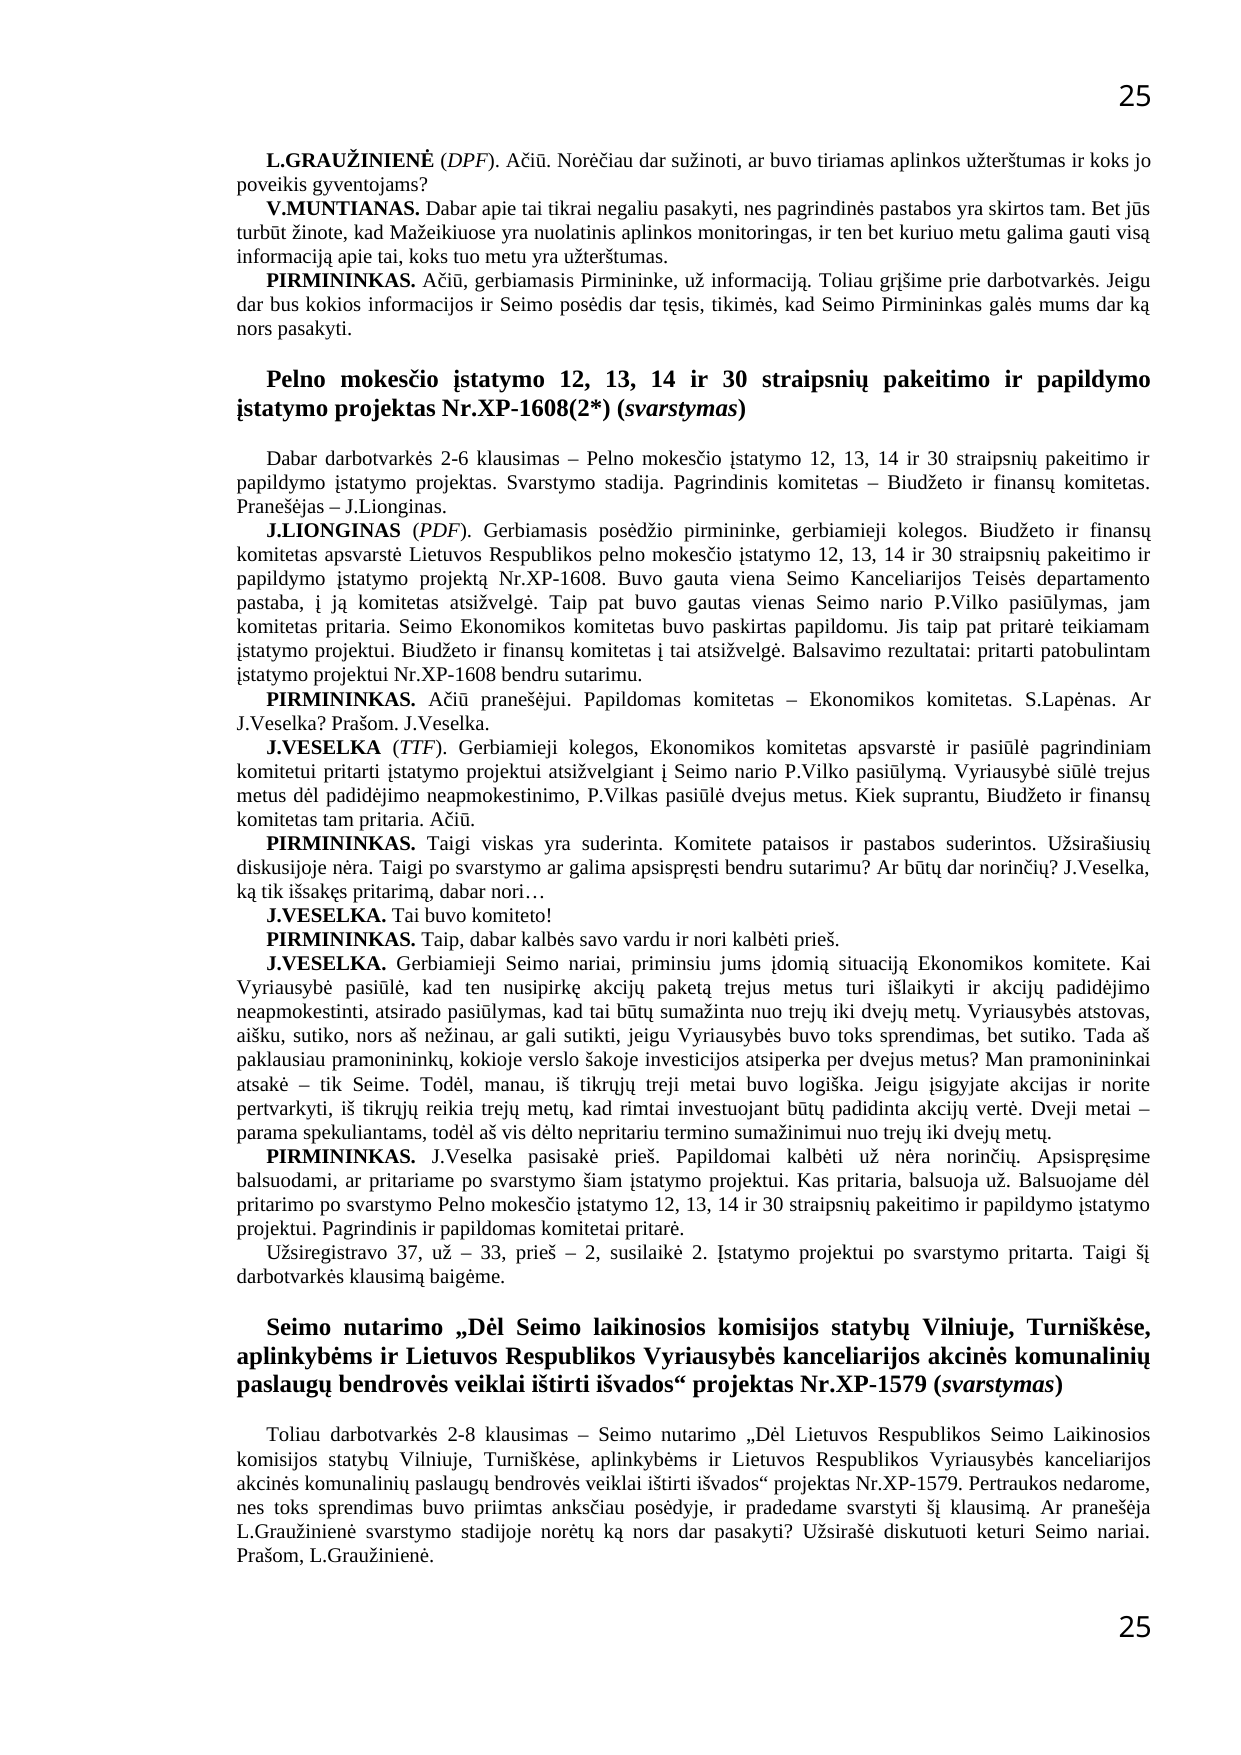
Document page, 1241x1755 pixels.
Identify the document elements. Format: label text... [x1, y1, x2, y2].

text Toliau darbotvarkės 2-8 klausimas – Seimo nutarimo „Dėl Lietuvos Respublikos Seimo Laikinosios komisijos statybų Vilniuje, Turniškėse, aplinkybėms ir Lietuvos Respublikos Vyriausybės kanceliarijos akcinės komunalinių paslaugų bendrovės veiklai ištirti išvados“ projektas Nr.XP-1579. Pertraukos nedarome, nes toks sprendimas buvo priimtas anksčiau posėdyje, ir pradedame svarstyti šį klausimą. Ar pranešėja L.Graužinienė svarstymo stadijoje norėtų ką nors dar pasakyti? Užsirašė diskutuoti keturi Seimo nariai. Prašom, L.Graužinienė. [236, 1422, 1152, 1567]
text PIRMININKAS. Ačiū pranešėjui. Papildomas komitetas – Ekonomikos komitetas. S.Lapėnas. Ar J.Veselka? Prašom. J.Veselka. [236, 686, 1152, 734]
text L.GRAUŽINIENĖ (DPF). Ačiū. Norėčiau dar sužinoti, ar buvo tiriamas aplinkos užterštumas ir koks jo poveikis gyventojams? [236, 148, 1152, 196]
text PIRMININKAS. J.Veselka pasisakė prieš. Papildomai kalbėti už nėra norinčių. Apsispręsime balsuodami, ar pritariame po svarstymo šiam įstatymo projektui. Kas pritaria, balsuoja už. Balsuojame dėl pritarimo po svarstymo Pelno mokesčio įstatymo 12, 13, 14 ir 30 straipsnių pakeitimo ir papildymo įstatymo projektui. Pagrindinis ir papildomas komitetai pritarė. [236, 1144, 1152, 1240]
text Dabar darbotvarkės 2-6 klausimas – Pelno mokesčio įstatymo 12, 13, 14 ir 30 straipsnių pakeitimo ir papildymo įstatymo projektas. Svarstymo stadija. Pagrindinis komitetas – Biudžeto ir finansų komitetas. Pranešėjas – J.Lionginas. [236, 446, 1152, 518]
text J.VESELKA. Tai buvo komiteto! [236, 903, 1152, 927]
text PIRMININKAS. Ačiū, gerbiamasis Pirmininke, už informaciją. Toliau grįšime prie darbotvarkės. Jeigu dar bus kokios informacijos ir Seimo posėdis dar tęsis, tikimės, kad Seimo Pirmininkas galės mums dar ką nors pasakyti. [236, 268, 1152, 340]
text PIRMININKAS. Taigi viskas yra suderinta. Komitete pataisos ir pastabos suderintos. Užsirašiusių diskusijoje nėra. Taigi po svarstymo ar galima apsispręsti bendru sutarimu? Ar būtų dar norinčių? J.Veselka, ką tik išsakęs pritarimą, dabar nori… [236, 831, 1152, 903]
text Užsiregistravo 37, už – 33, prieš – 2, susilaikė 2. Įstatymo projektui po svarstymo pritarta. Taigi šį darbotvarkės klausimą baigėme. [236, 1240, 1152, 1288]
text J.LIONGINAS (PDF). Gerbiamasis posėdžio pirmininke, gerbiamieji kolegos. Biudžeto ir finansų komitetas apsvarstė Lietuvos Respublikos pelno mokesčio įstatymo 12, 13, 14 ir 30 straipsnių pakeitimo ir papildymo įstatymo projektą Nr.XP-1608. Buvo gauta viena Seimo Kanceliarijos Teisės departamento pastaba, į ją komitetas atsižvelgė. Taip pat buvo gautas vienas Seimo nario P.Vilko pasiūlymas, jam komitetas pritaria. Seimo Ekonomikos komitetas buvo paskirtas papildomu. Jis taip pat pritarė teikiamam įstatymo projektui. Biudžeto ir finansų komitetas į tai atsižvelgė. Balsavimo rezultatai: pritarti patobulintam įstatymo projektui Nr.XP-1608 bendru sutarimu. [236, 518, 1152, 686]
text PIRMININKAS. Taip, dabar kalbės savo vardu ir nori kalbėti prieš. [236, 927, 1152, 951]
text J.VESELKA (TTF). Gerbiamieji kolegos, Ekonomikos komitetas apsvarstė ir pasiūlė pagrindiniam komitetui pritarti įstatymo projektui atsižvelgiant į Seimo nario P.Vilko pasiūlymą. Vyriausybė siūlė trejus metus dėl padidėjimo neapmokestinimo, P.Vilkas pasiūlė dvejus metus. Kiek suprantu, Biudžeto ir finansų komitetas tam pritaria. Ačiū. [236, 734, 1152, 831]
text J.VESELKA. Gerbiamieji Seimo nariai, priminsiu jums įdomią situaciją Ekonomikos komitete. Kai Vyriausybė pasiūlė, kad ten nusipirkę akcijų paketą trejus metus turi išlaikyti ir akcijų padidėjimo neapmokestinti, atsirado pasiūlymas, kad tai būtų sumažinta nuo trejų iki dvejų metų. Vyriausybės atstovas, aišku, sutiko, nors aš nežinau, ar gali sutikti, jeigu Vyriausybės buvo toks sprendimas, bet sutiko. Tada aš paklausiau pramonininkų, kokioje verslo šakoje investicijos atsiperka per dvejus metus? Man pramonininkai atsakė – tik Seime. Todėl, manau, iš tikrųjų treji metai buvo logiška. Jeigu įsigyjate akcijas ir norite pertvarkyti, iš tikrųjų reikia trejų metų, kad rimtai investuojant būtų padidinta akcijų vertė. Dveji metai – parama spekuliantams, todėl aš vis dėlto nepritariu termino sumažinimui nuo trejų iki dvejų metų. [236, 951, 1152, 1144]
text V.MUNTIANAS. Dabar apie tai tikrai negaliu pasakyti, nes pagrindinės pastabos yra skirtos tam. Bet jūs turbūt žinote, kad Mažeikiuose yra nuolatinis aplinkos monitoringas, ir ten bet kuriuo metu galima gauti visą informaciją apie tai, koks tuo metu yra užterštumas. [236, 196, 1152, 268]
text Seimo nutarimo „Dėl Seimo laikinosios komisijos statybų Vilniuje, Turniškėse, aplinkybėms ir Lietuvos Respublikos Vyriausybės kanceliarijos akcinės komunalinių paslaugų bendrovės veiklai ištirti išvados“ projektas Nr.XP-1579 (svarstymas) [236, 1312, 1152, 1398]
text Pelno mokesčio įstatymo 12, 13, 14 ir 30 straipsnių pakeitimo ir papildymo įstatymo projektas Nr.XP-1608(2*) (svarstymas) [236, 364, 1152, 422]
